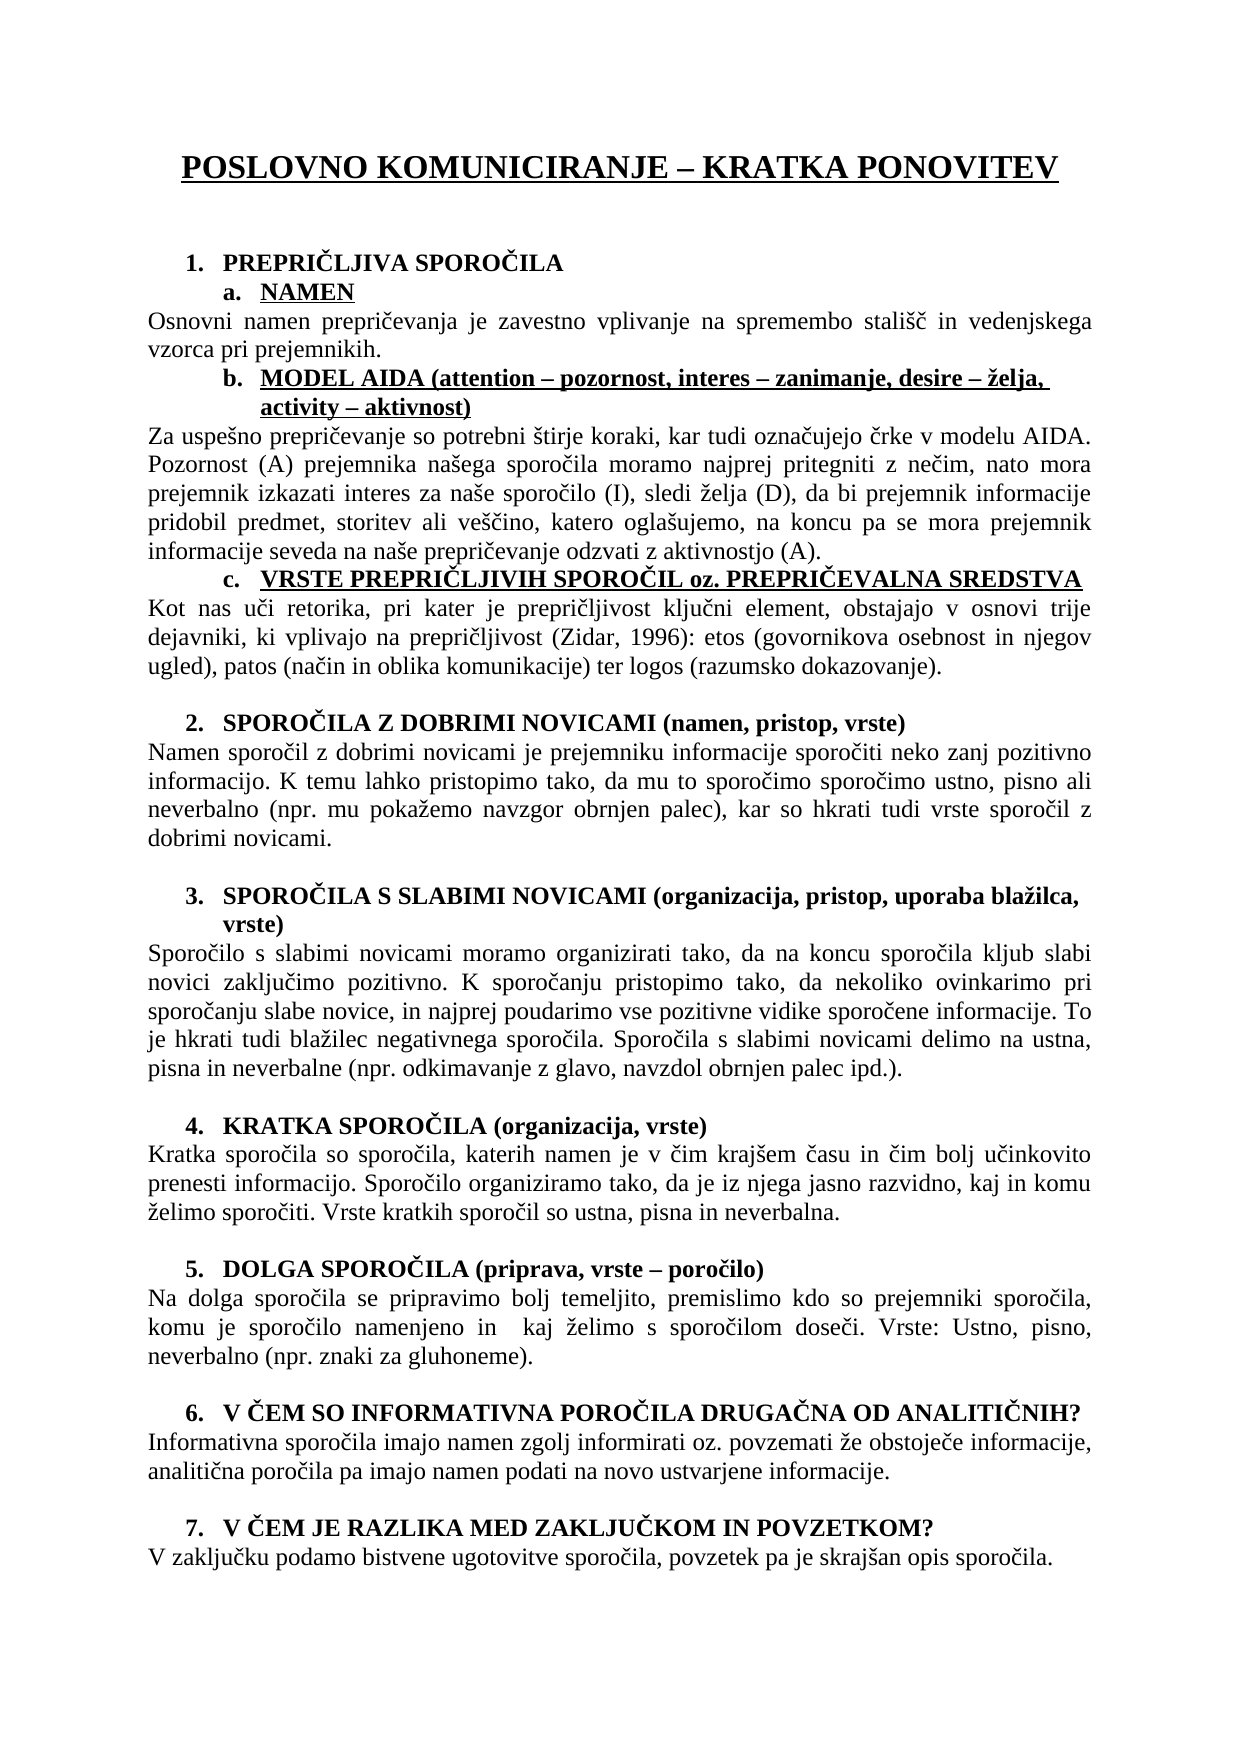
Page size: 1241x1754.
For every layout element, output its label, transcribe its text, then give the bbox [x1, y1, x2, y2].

text Sporočilo s slabimi novicami moramo organizirati tako, da na koncu sporočila kljub slabi novici zaključimo pozitivno. K sporočanju pristopimo tako, da nekoliko ovinkarimo pri sporočanju slabe novice, in najprej poudarimo vse pozitivne vidike sporočene informacije. To je hkrati tudi blažilec negativnega sporočila. Sporočila s slabimi novicami delimo na ustna, pisna in neverbalne (npr. odkimavanje z glavo, navzdol obrnjen palec ipd.). [148, 938, 1093, 1082]
list PREPRIČLJIVA SPOROČILA [185, 248, 1093, 277]
list KRATKA SPOROČILA (organizacija, vrste) [185, 1111, 1093, 1139]
text Osnovni namen prepričevanja je zavestno vplivanje na spremembo stališč in vedenjskega vzorca pri prejemnikih. [148, 306, 1093, 363]
text Kratka sporočila so sporočila, katerih namen je v čim krajšem času in čim bolj učinkovito prenesti informacijo. Sporočilo organiziramo tako, da je iz njega jasno razvidno, kaj in komu želimo sporočiti. Vrste kratkih sporočil so ustna, pisna in neverbalna. [148, 1139, 1093, 1226]
list SPOROČILA S SLABIMI NOVICAMI (organizacija, pristop, uporaba blažilca, vrste) [185, 881, 1093, 938]
list V ČEM JE RAZLIKA MED ZAKLJUČKOM IN POVZETKOM? [185, 1513, 1093, 1542]
text Na dolga sporočila se pripravimo bolj temeljito, premislimo kdo so prejemniki sporočila, komu je sporočilo namenjeno in kaj želimo s sporočilom doseči. Vrste: Ustno, pisno, neverbalno (npr. znaki za gluhoneme). [148, 1283, 1093, 1369]
text Namen sporočil z dobrimi novicami je prejemniku informacije sporočiti neko zanj pozitivno informacijo. K temu lahko pristopimo tako, da mu to sporočimo sporočimo ustno, pisno ali neverbalno (npr. mu pokažemo navzgor obrnjen palec), kar so hkrati tudi vrste sporočil z dobrimi novicami. [148, 737, 1093, 852]
text Kot nas uči retorika, pri kater je prepričljivost ključni element, obstajajo v osnovi trije dejavniki, ki vplivajo na prepričljivost (Zidar, 1996): etos (govornikova osebnost in njegov ugled), patos (način in oblika komunikacije) ter logos (razumsko dokazovanje). [148, 593, 1093, 679]
list DOLGA SPOROČILA (priprava, vrste – poročilo) [185, 1254, 1093, 1283]
list V ČEM SO INFORMATIVNA POROČILA DRUGAČNA OD ANALITIČNIH? [185, 1398, 1093, 1427]
text Za uspešno prepričevanje so potrebni štirje koraki, kar tudi označujejo črke v modelu AIDA. Pozornost (A) prejemnika našega sporočila moramo najprej pritegniti z nečim, nato mora prejemnik izkazati interes za naše sporočilo (I), sledi želja (D), da bi prejemnik informacije pridobil predmet, storitev ali veščino, katero oglašujemo, na koncu pa se mora prejemnik informacije seveda na naše prepričevanje odzvati z aktivnostjo (A). [148, 421, 1093, 564]
text V zaključku podamo bistvene ugotovitve sporočila, povzetek pa je skrajšan opis sporočila. [148, 1542, 1093, 1571]
list SPOROČILA Z DOBRIMI NOVICAMI (namen, pristop, vrste) [185, 708, 1093, 737]
list MODEL AIDA (attention – pozornost, interes – zanimanje, desire – želja, activity – aktivnost) [223, 363, 1093, 421]
text Informativna sporočila imajo namen zgolj informirati oz. povzemati že obstoječe informacije, analitična poročila pa imajo namen podati na novo ustvarjene informacije. [148, 1427, 1093, 1484]
list VRSTE PREPRIČLJIVIH SPOROČIL oz. PREPRIČEVALNA SREDSTVA [223, 564, 1093, 593]
text POSLOVNO KOMUNICIRANJE – KRATKA PONOVITEV [148, 148, 1093, 186]
list NAMEN [223, 277, 1093, 306]
